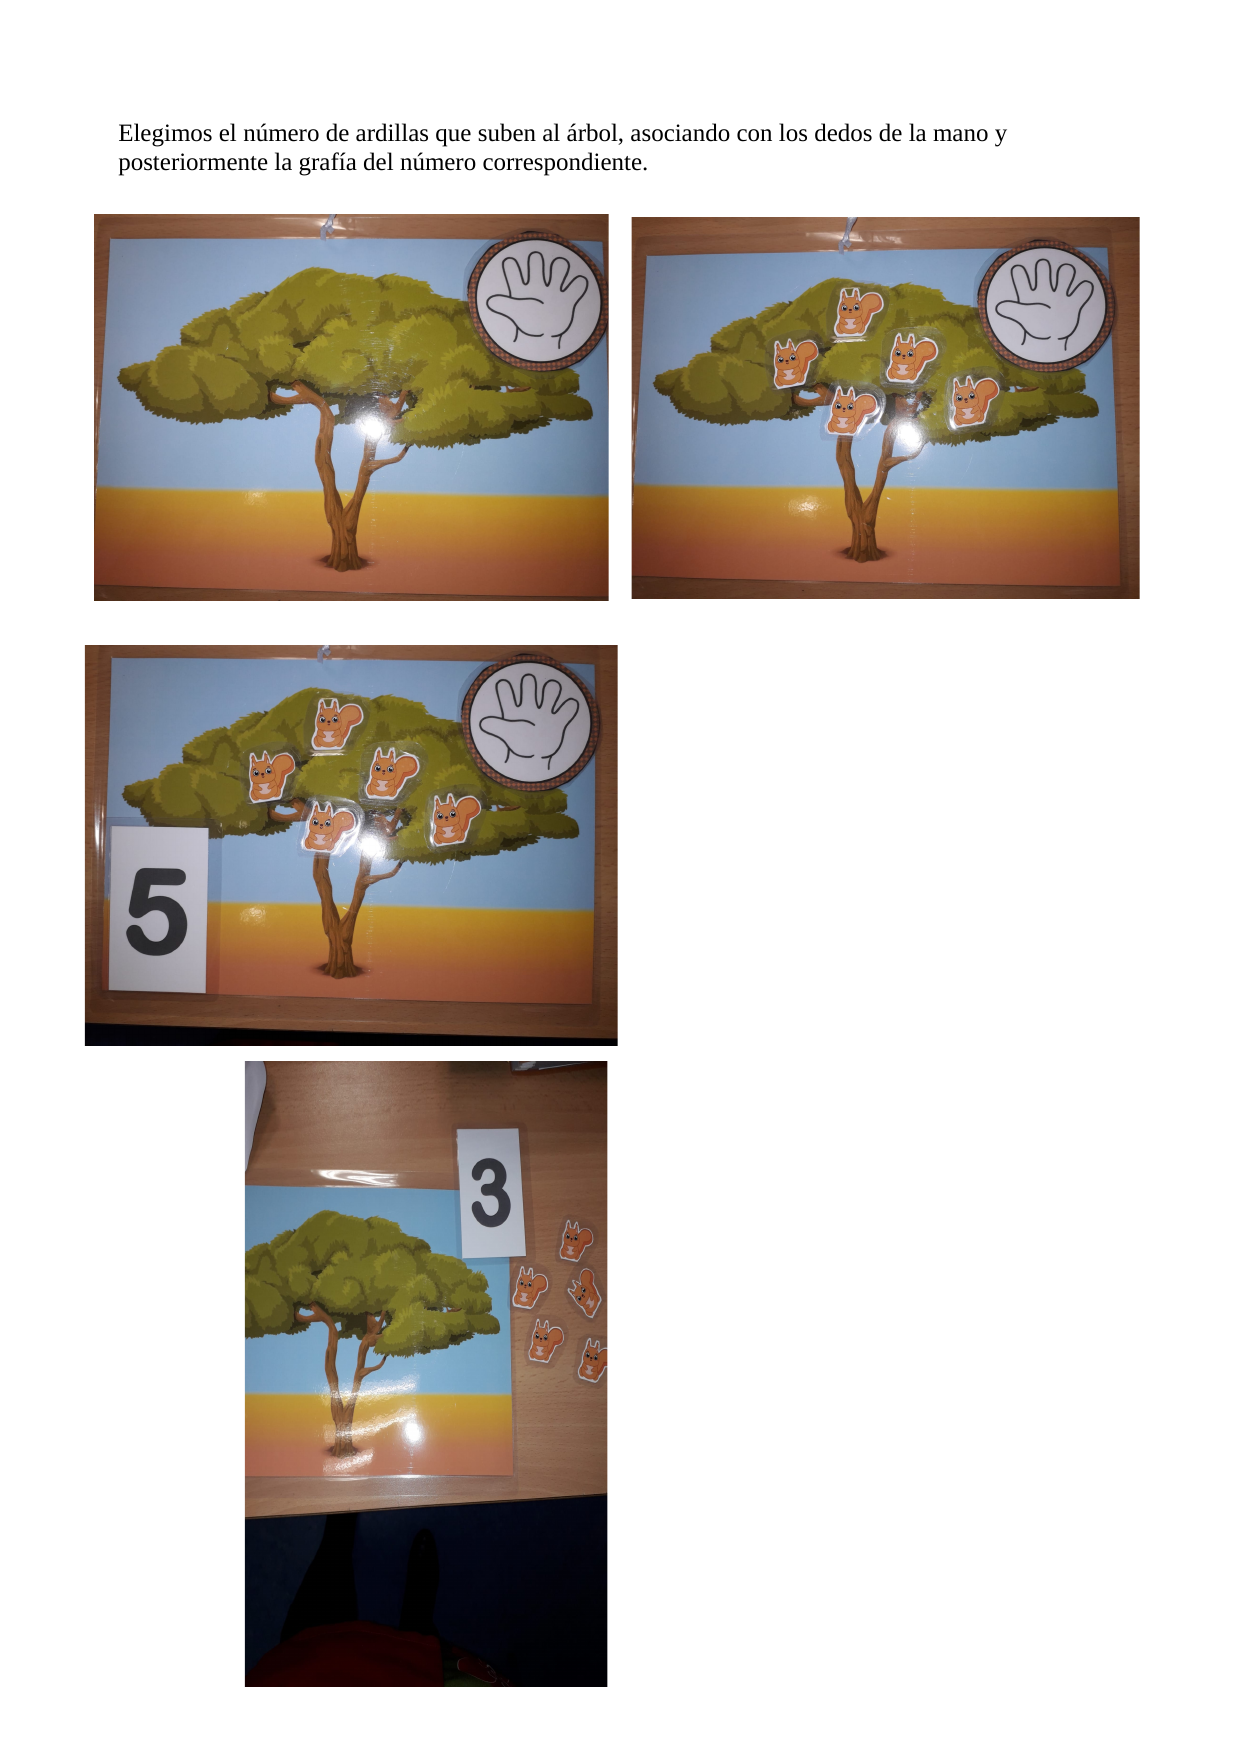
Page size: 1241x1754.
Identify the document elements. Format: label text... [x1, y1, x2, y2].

picture [94, 214, 609, 601]
picture [244, 1061, 608, 1687]
picture [631, 217, 1140, 599]
text Elegimos el número de ardillas que suben al árbol, asociando con los dedos de la mano y posteriormente la grafía del número correspondiente. [118, 118, 1122, 176]
picture [84, 645, 618, 1046]
